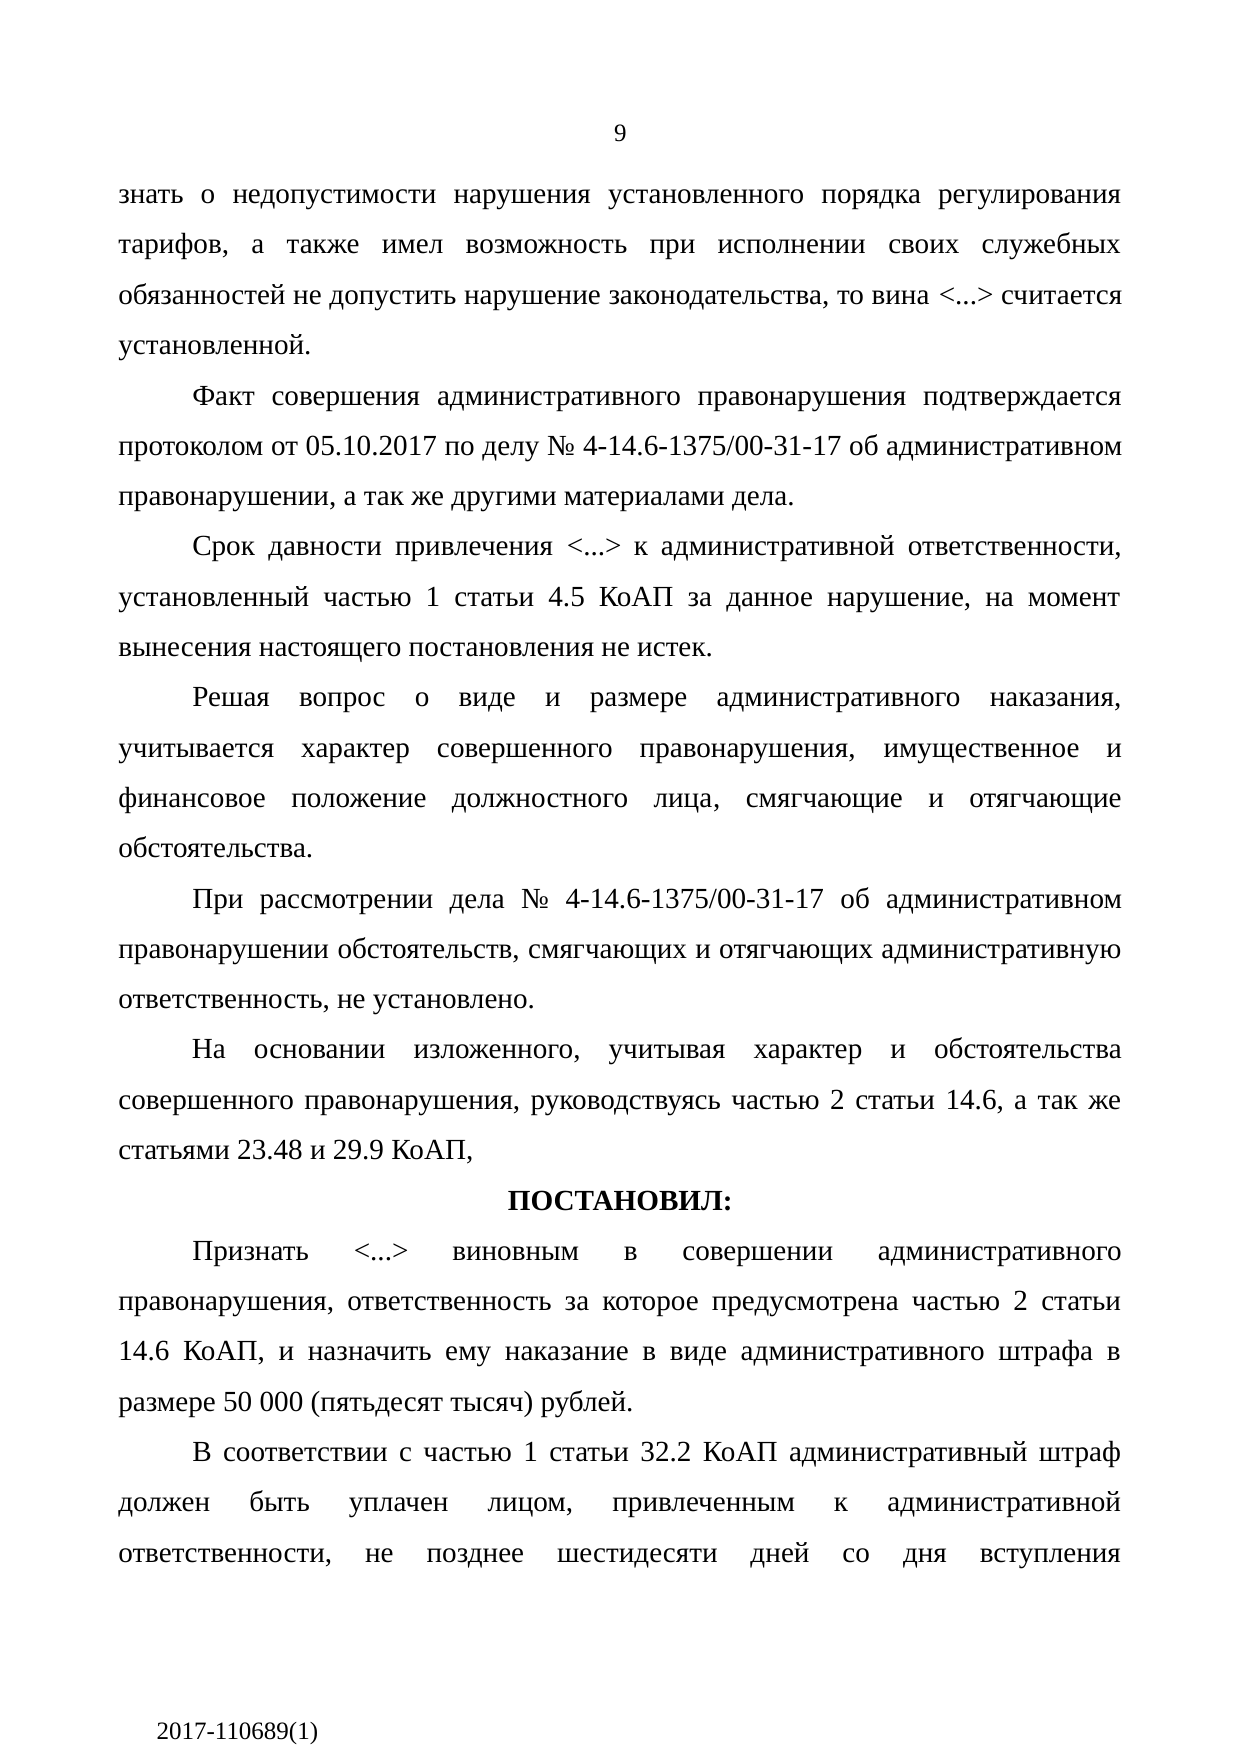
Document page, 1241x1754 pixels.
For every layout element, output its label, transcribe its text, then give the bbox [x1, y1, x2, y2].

text Срок давности привлечения <...> к административной ответственности, установленный частью 1 статьи 4.5 КоАП за данное нарушение, на момент вынесения настоящего постановления не истек. [118, 528, 1122, 663]
text На основании изложенного, учитывая характер и обстоятельства совершенного правонарушения, руководствуясь частью 2 статьи 14.6, а так же статьями 23.48 и 29.9 КоАП, [118, 1032, 1122, 1166]
text При рассмотрении дела № 4-14.6-1375/00-31-17 об административном правонарушении обстоятельств, смягчающих и отягчающих административную ответственность, не установлено. [118, 881, 1122, 1015]
text Признать <...> виновным в совершении административного правонарушения, ответственность за которое предусмотрена частью 2 статьи 14.6 КоАП, и назначить ему наказание в виде административного штрафа в размере 50 000 (пятьдесят тысяч) рублей. [118, 1233, 1122, 1417]
text В соответствии с частью 1 статьи 32.2 КоАП административный штраф должен быть уплачен лицом, привлеченным к административной ответственности, не позднее шестидесяти дней со дня вступления [118, 1434, 1122, 1568]
text Факт совершения административного правонарушения подтверждается протоколом от 05.10.2017 по делу № 4-14.6-1375/00-31-17 об административном правонарушении, а так же другими материалами дела. [118, 378, 1122, 512]
text ПОСТАНОВИЛ: [118, 1183, 1122, 1216]
text знать о недопустимости нарушения установленного порядка регулирования тарифов, а также имел возможность при исполнении своих служебных обязанностей не допустить нарушение законодательства, то вина <...> считается установленной. [118, 176, 1122, 361]
text Решая вопрос о виде и размере административного наказания, учитывается характер совершенного правонарушения, имущественное и финансовое положение должностного лица, смягчающие и отягчающие обстоятельства. [118, 679, 1122, 864]
